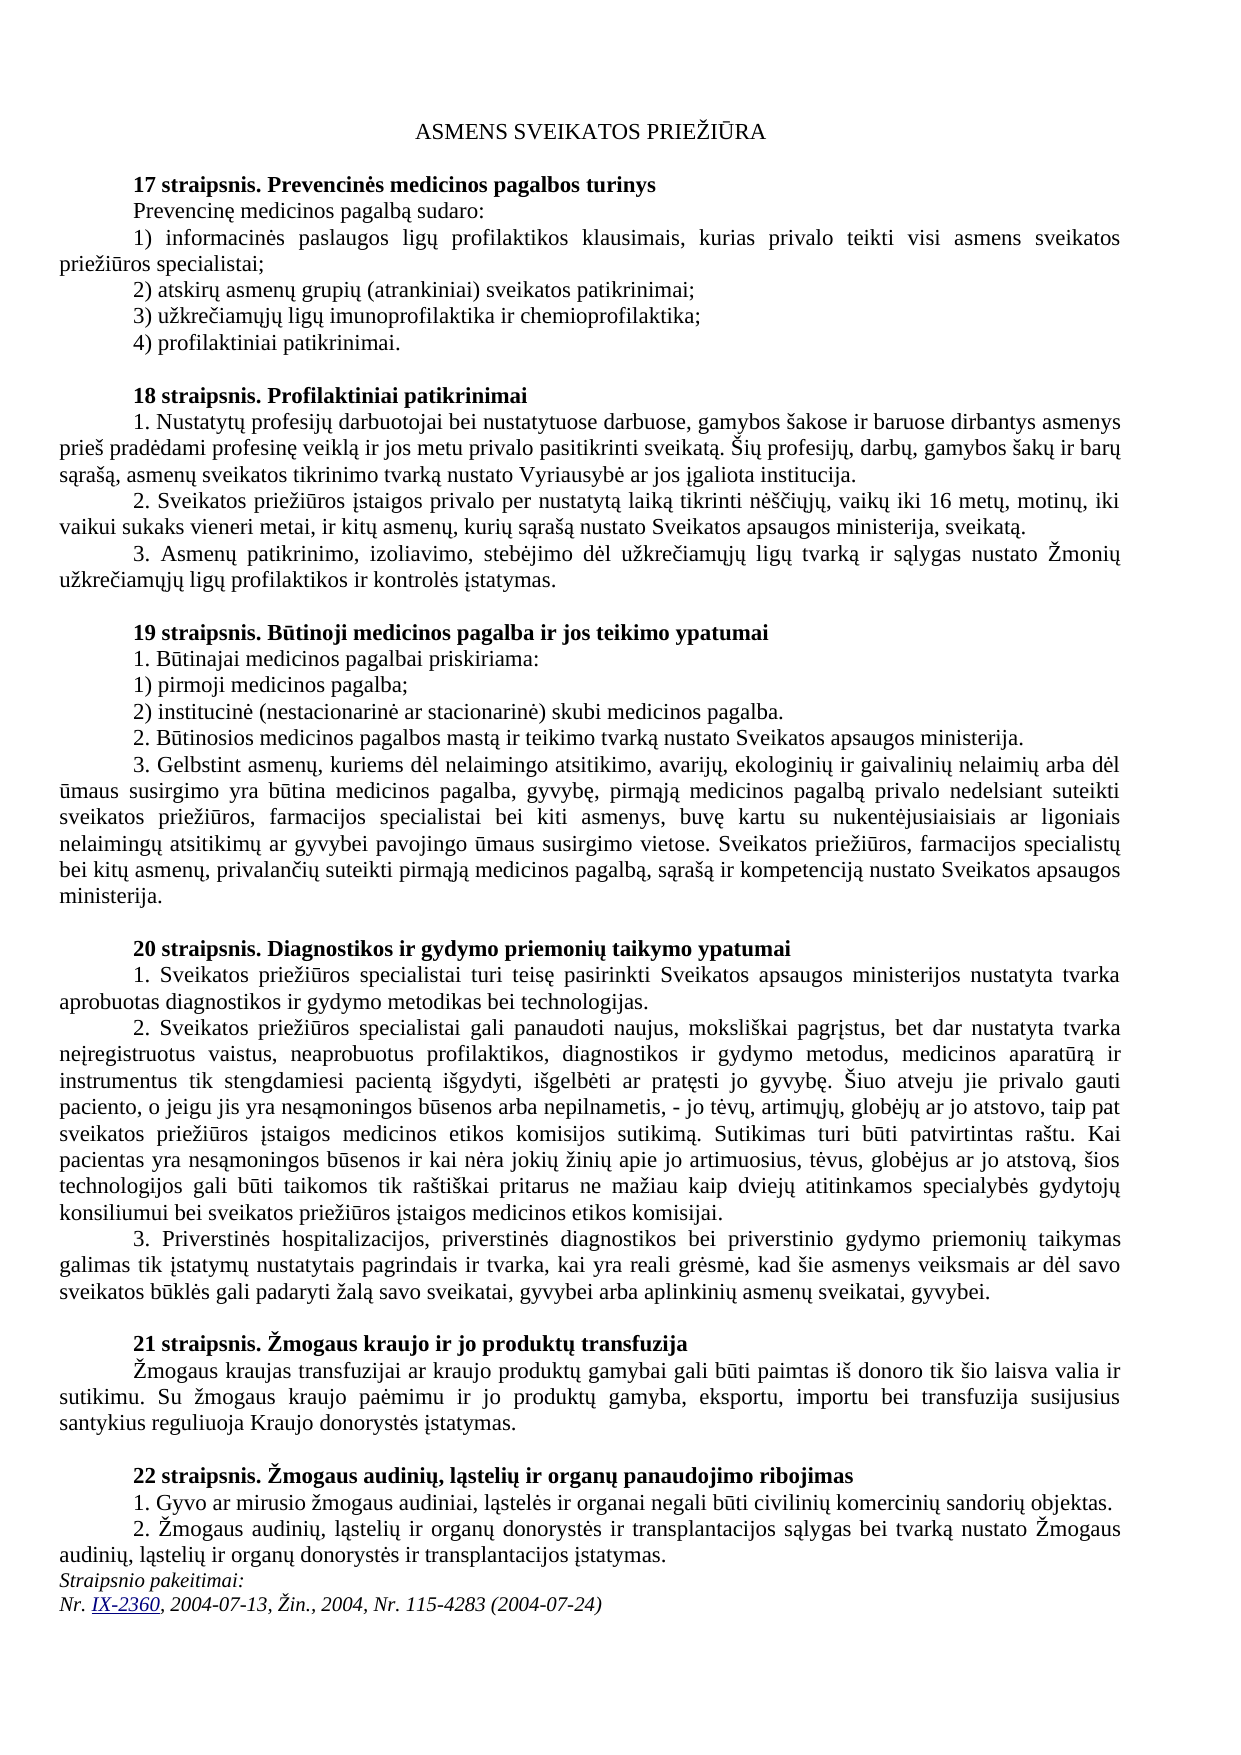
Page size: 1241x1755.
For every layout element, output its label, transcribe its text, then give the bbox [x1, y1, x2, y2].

text 2) atskirų asmenų grupių (atrankiniai) sveikatos patikrinimai; [59, 276, 1122, 303]
text 1. Būtinajai medicinos pagalbai priskiriama: [59, 645, 1122, 672]
text ASMENS SVEIKATOS PRIEŽIŪRA [59, 118, 1122, 144]
text 2) institucinė (nestacionarinė ar stacionarinė) skubi medicinos pagalba. [59, 698, 1122, 724]
text Prevencinę medicinos pagalbą sudaro: [59, 197, 1122, 223]
text 3. Asmenų patikrinimo, izoliavimo, stebėjimo dėl užkrečiamųjų ligų tvarką ir sąlygas nustato Žmonių užkrečiamųjų ligų profilaktikos ir kontrolės įstatymas. [59, 540, 1122, 592]
text 2. Žmogaus audinių, ląstelių ir organų donorystės ir transplantacijos sąlygas bei tvarką nustato Žmogaus audinių, ląstelių ir organų donorystės ir transplantacijos įstatymas. [59, 1515, 1122, 1568]
text Straipsnio pakeitimai: [59, 1568, 1122, 1592]
text 20 straipsnis. Diagnostikos ir gydymo priemonių taikymo ypatumai [59, 935, 1122, 961]
text 3) užkrečiamųjų ligų imunoprofilaktika ir chemioprofilaktika; [59, 303, 1122, 329]
text 1. Sveikatos priežiūros specialistai turi teisę pasirinkti Sveikatos apsaugos ministerijos nustatyta tvarka aprobuotas diagnostikos ir gydymo metodikas bei technologijas. [59, 961, 1122, 1014]
text 3. Gelbstint asmenų, kuriems dėl nelaimingo atsitikimo, avarijų, ekologinių ir gaivalinių nelaimių arba dėl ūmaus susirgimo yra būtina medicinos pagalba, gyvybę, pirmąją medicinos pagalbą privalo nedelsiant suteikti sveikatos priežiūros, farmacijos specialistai bei kiti asmenys, buvę kartu su nukentėjusiaisiais ar ligoniais nelaimingų atsitikimų ar gyvybei pavojingo ūmaus susirgimo vietose. Sveikatos priežiūros, farmacijos specialistų bei kitų asmenų, privalančių suteikti pirmąją medicinos pagalbą, sąrašą ir kompetenciją nustato Sveikatos apsaugos ministerija. [59, 751, 1122, 909]
text 21 straipsnis. Žmogaus kraujo ir jo produktų transfuzija [59, 1330, 1122, 1357]
text 17 straipsnis. Prevencinės medicinos pagalbos turinys [59, 171, 1122, 197]
text 18 straipsnis. Profilaktiniai patikrinimai [59, 382, 1122, 408]
text 1. Nustatytų profesijų darbuotojai bei nustatytuose darbuose, gamybos šakose ir baruose dirbantys asmenys prieš pradėdami profesinę veiklą ir jos metu privalo pasitikrinti sveikatą. Šių profesijų, darbų, gamybos šakų ir barų sąrašą, asmenų sveikatos tikrinimo tvarką nustato Vyriausybė ar jos įgaliota institucija. [59, 408, 1122, 487]
text Žmogaus kraujas transfuzijai ar kraujo produktų gamybai gali būti paimtas iš donoro tik šio laisva valia ir sutikimu. Su žmogaus kraujo paėmimu ir jo produktų gamyba, eksportu, importu bei transfuzija susijusius santykius reguliuoja Kraujo donorystės įstatymas. [59, 1357, 1122, 1436]
text 1. Gyvo ar mirusio žmogaus audiniai, ląstelės ir organai negali būti civilinių komercinių sandorių objektas. [59, 1488, 1122, 1515]
text 22 straipsnis. Žmogaus audinių, ląstelių ir organų panaudojimo ribojimas [59, 1462, 1122, 1488]
text Nr. IX-2360, 2004-07-13, Žin., 2004, Nr. 115-4283 (2004-07-24) [59, 1592, 1122, 1616]
text 2. Būtinosios medicinos pagalbos mastą ir teikimo tvarką nustato Sveikatos apsaugos ministerija. [59, 724, 1122, 751]
text 19 straipsnis. Būtinoji medicinos pagalba ir jos teikimo ypatumai [59, 619, 1122, 645]
text 2. Sveikatos priežiūros specialistai gali panaudoti naujus, moksliškai pagrįstus, bet dar nustatyta tvarka neįregistruotus vaistus, neaprobuotus profilaktikos, diagnostikos ir gydymo metodus, medicinos aparatūrą ir instrumentus tik stengdamiesi pacientą išgydyti, išgelbėti ar pratęsti jo gyvybę. Šiuo atveju jie privalo gauti paciento, o jeigu jis yra nesąmoningos būsenos arba nepilnametis, - jo tėvų, artimųjų, globėjų ar jo atstovo, taip pat sveikatos priežiūros įstaigos medicinos etikos komisijos sutikimą. Sutikimas turi būti patvirtintas raštu. Kai pacientas yra nesąmoningos būsenos ir kai nėra jokių žinių apie jo artimuosius, tėvus, globėjus ar jo atstovą, šios technologijos gali būti taikomos tik raštiškai pritarus ne mažiau kaip dviejų atitinkamos specialybės gydytojų konsiliumui bei sveikatos priežiūros įstaigos medicinos etikos komisijai. [59, 1014, 1122, 1225]
text 4) profilaktiniai patikrinimai. [59, 329, 1122, 355]
text 3. Priverstinės hospitalizacijos, priverstinės diagnostikos bei priverstinio gydymo priemonių taikymas galimas tik įstatymų nustatytais pagrindais ir tvarka, kai yra reali grėsmė, kad šie asmenys veiksmais ar dėl savo sveikatos būklės gali padaryti žalą savo sveikatai, gyvybei arba aplinkinių asmenų sveikatai, gyvybei. [59, 1225, 1122, 1304]
text 1) pirmoji medicinos pagalba; [59, 672, 1122, 698]
text 1) informacinės paslaugos ligų profilaktikos klausimais, kurias privalo teikti visi asmens sveikatos priežiūros specialistai; [59, 223, 1122, 276]
text 2. Sveikatos priežiūros įstaigos privalo per nustatytą laiką tikrinti nėščiųjų, vaikų iki 16 metų, motinų, iki vaikui sukaks vieneri metai, ir kitų asmenų, kurių sąrašą nustato Sveikatos apsaugos ministerija, sveikatą. [59, 487, 1122, 540]
